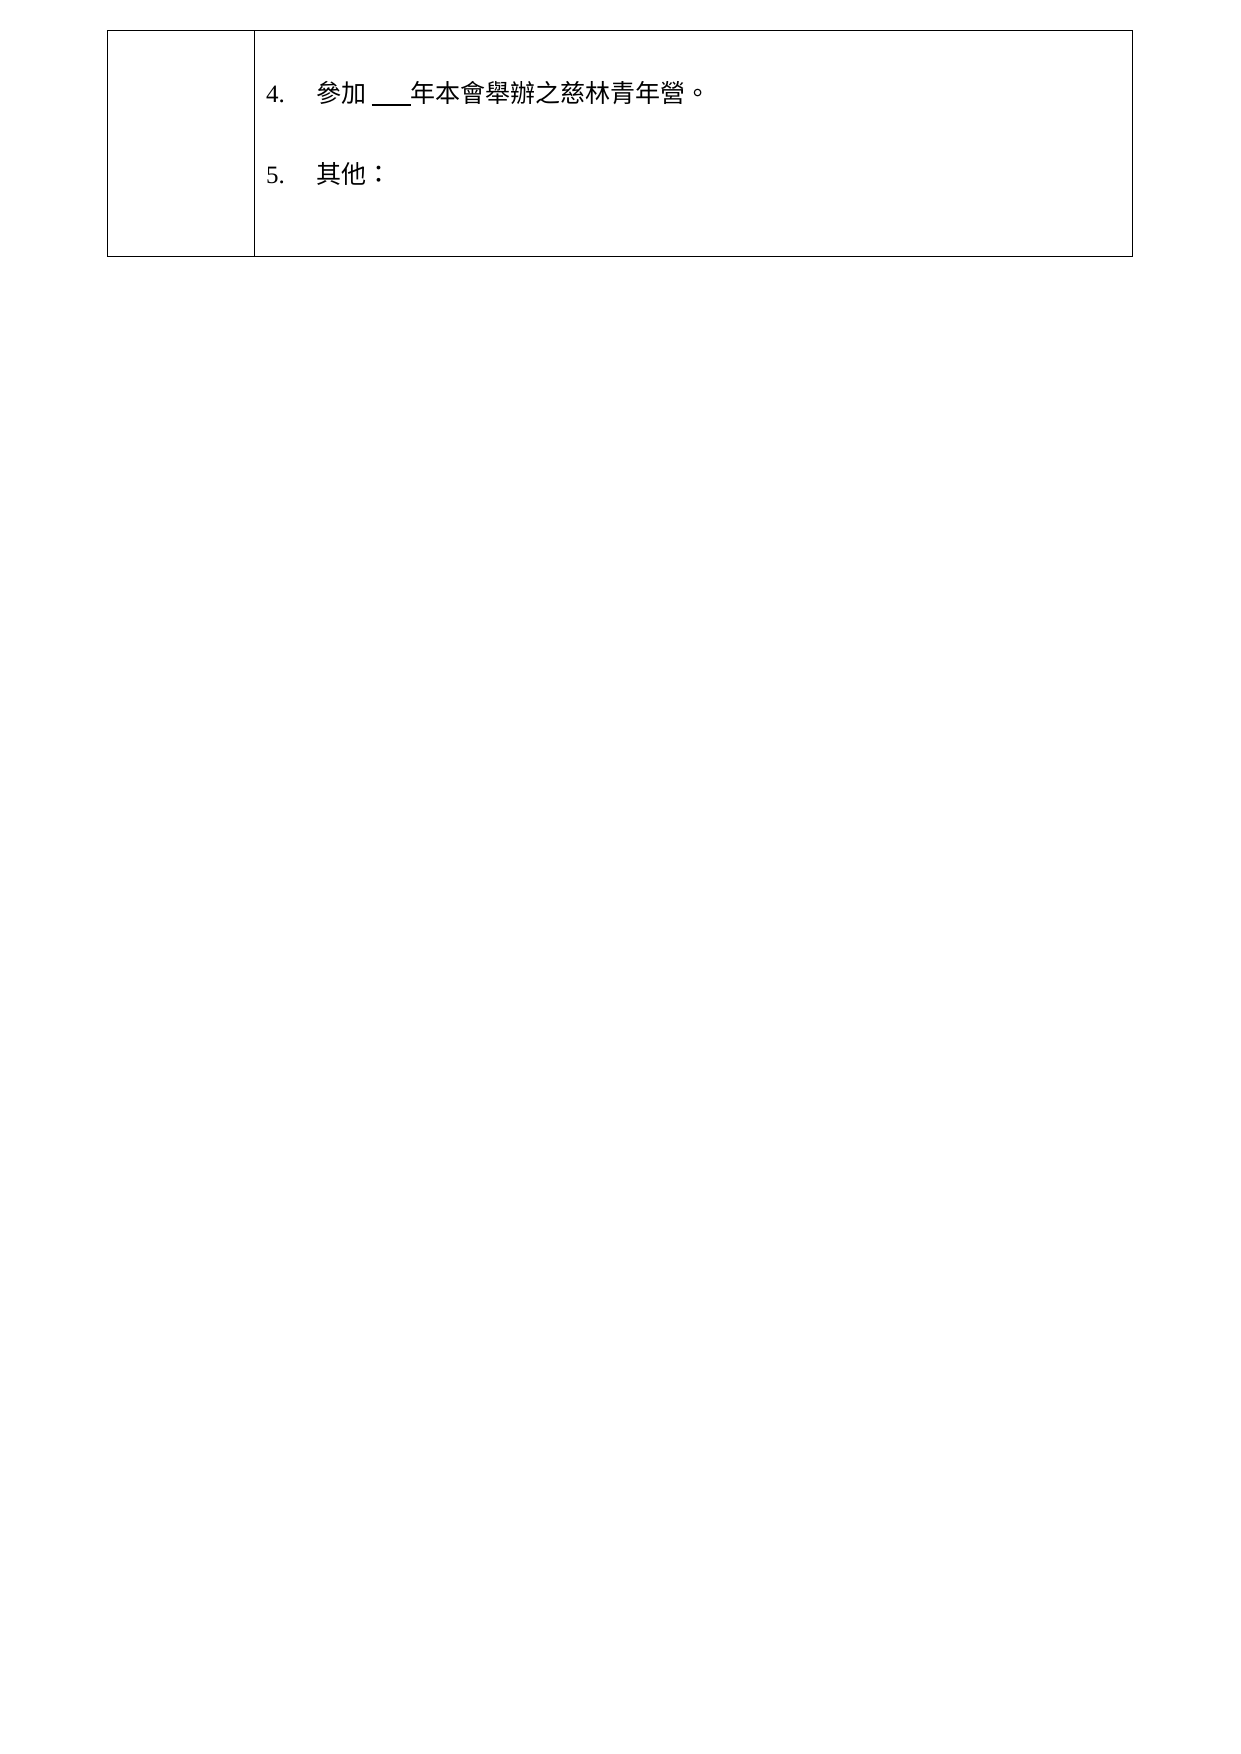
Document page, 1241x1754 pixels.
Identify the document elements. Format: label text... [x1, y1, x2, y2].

table_cell [108, 31, 254, 256]
table_cell 於 年 月 日通過，並於_____年___月____日贈送獎學金一萬元。 於 年 月 日送齊畢業論文等相關資料，並於______年 月____日 贈送獎學金四萬元。 _______年_______月參訪本會。 參加 年本會舉辦之慈林青年營。 其他： [255, 31, 1132, 256]
